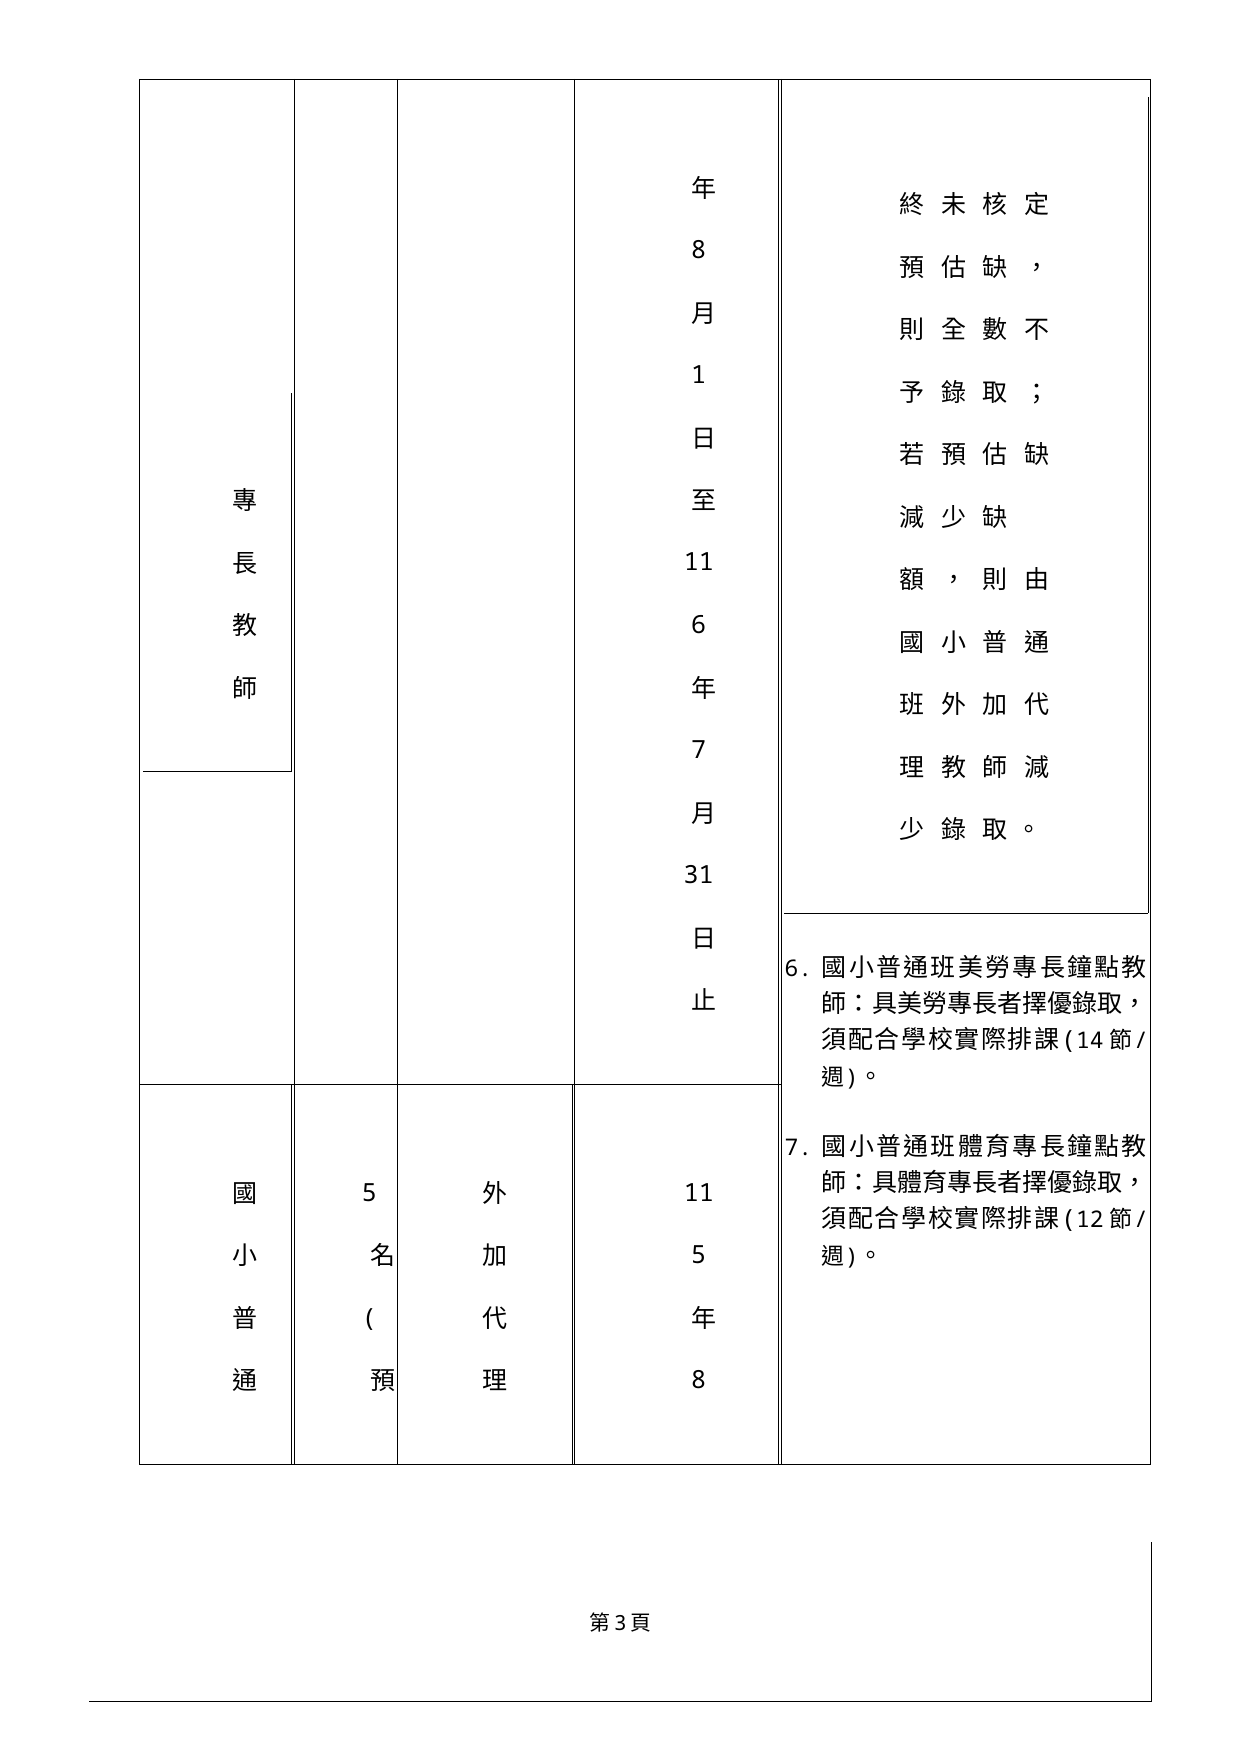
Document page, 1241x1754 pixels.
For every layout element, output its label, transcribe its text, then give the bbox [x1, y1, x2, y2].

table_cell 國小普通 [140, 1085, 291, 1464]
table_cell 115年8 [575, 1085, 778, 1464]
table_cell [398, 80, 574, 1084]
table_cell 5名(預 [295, 1085, 397, 1464]
table_cell 年8月1日至116年7月31日止 [575, 80, 778, 1084]
table_cell 終未核定預估缺，則全數不予錄取；若預估缺減少缺額，則由國小普通班外加代理教師減少錄取。 國小普通班美勞專長鐘點教師：具美勞專長者擇優錄取，須配合學校實際排課(14節/週)。 國小普通班體育專長鐘點教師：具體育專長者擇優錄取，須配合學校實際排課(12節/週)。 [782, 80, 1150, 1464]
table_cell [295, 80, 397, 1084]
table_cell 專長教師 [140, 80, 294, 1084]
table_cell 外加代理 [398, 1085, 572, 1464]
